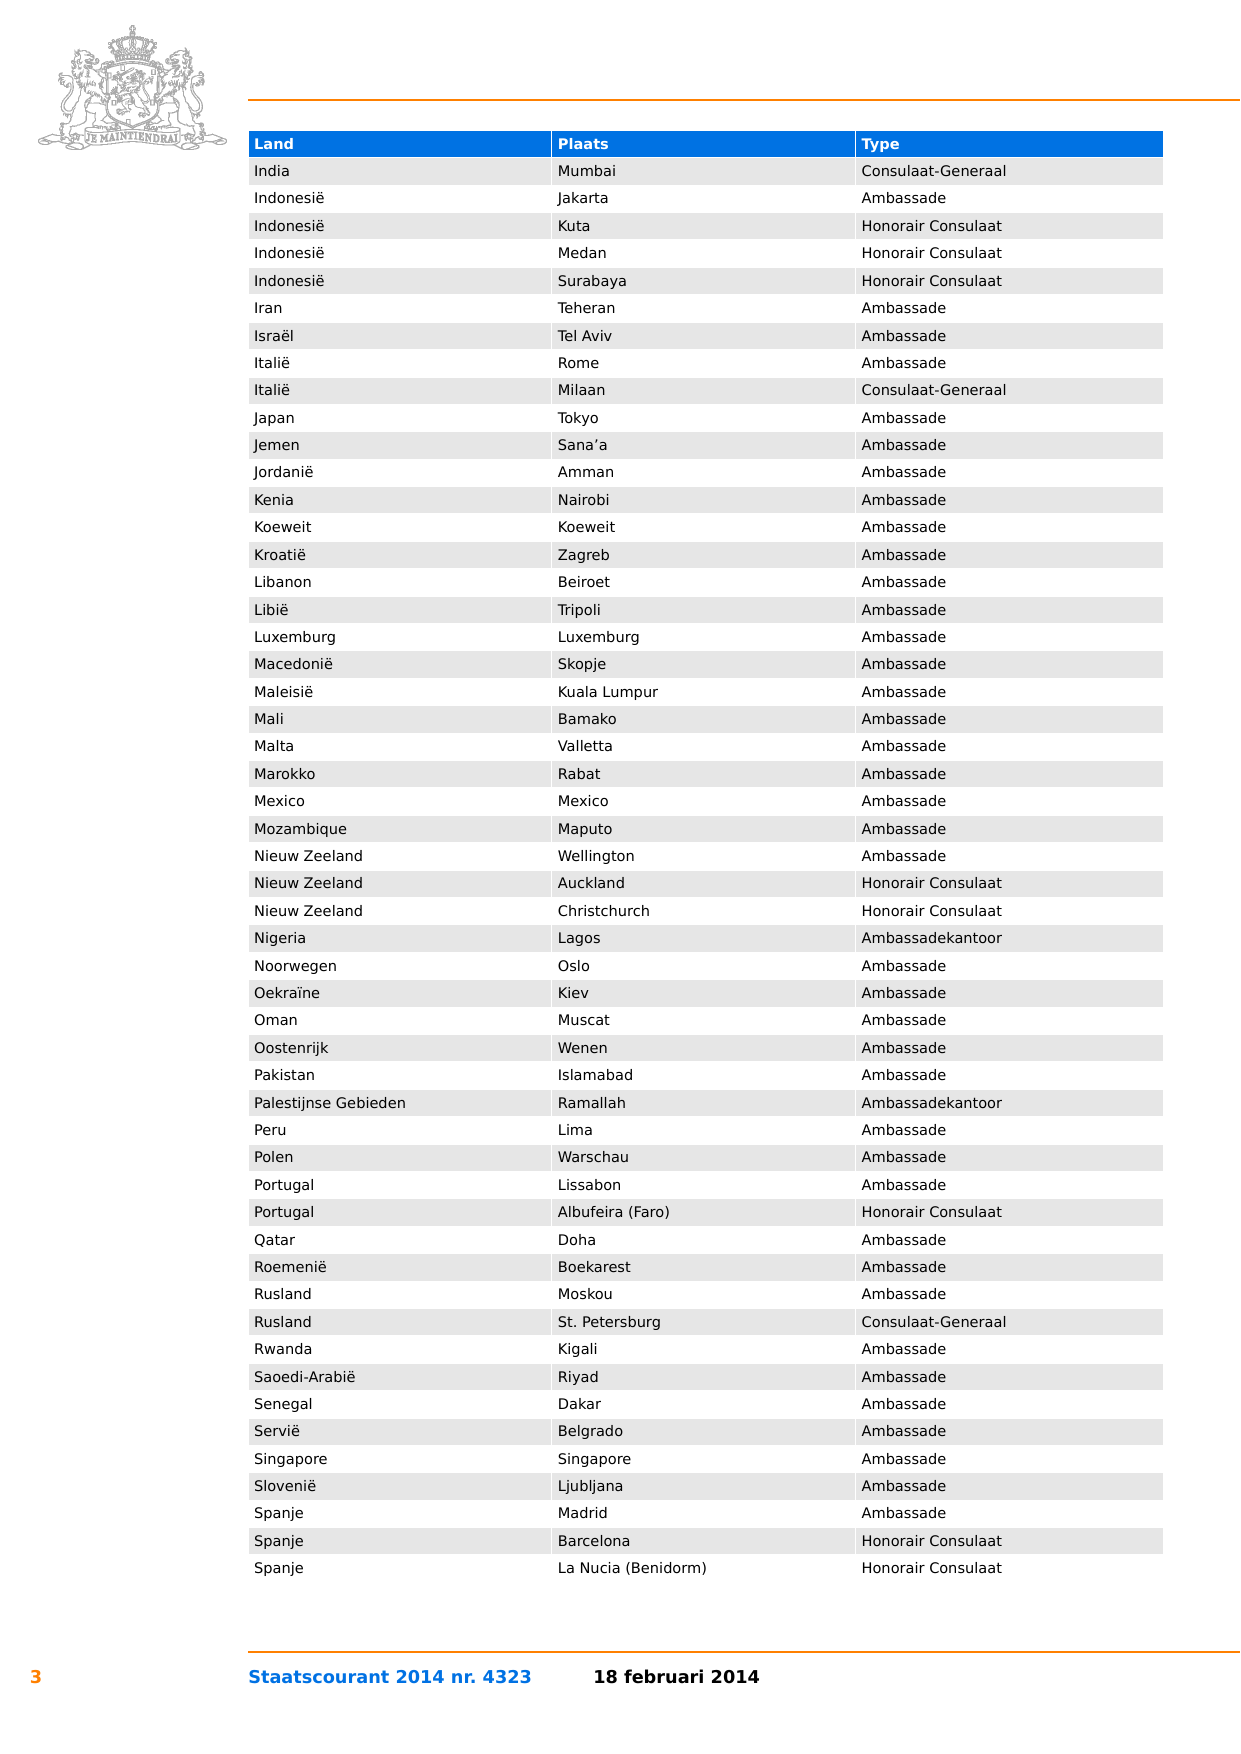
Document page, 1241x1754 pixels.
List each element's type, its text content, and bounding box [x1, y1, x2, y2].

table_cell Palestijnse Gebieden [249, 1090, 551, 1116]
table_cell Indonesië [249, 186, 551, 212]
table_cell Nigeria [249, 925, 551, 952]
table_cell Jordanië [249, 460, 551, 486]
table_cell Ambassade [856, 734, 1163, 760]
table_cell Ambassade [856, 1035, 1163, 1061]
table_cell Ambassade [856, 816, 1163, 842]
table_cell Doha [552, 1227, 855, 1253]
table_cell Mexico [552, 789, 855, 815]
table_cell Macedonië [249, 651, 551, 678]
table_cell Kuta [552, 213, 855, 239]
table_cell Honorair Consulaat [856, 1556, 1163, 1582]
table_cell Portugal [249, 1172, 551, 1198]
table_cell Ambassade [856, 597, 1163, 623]
table_cell Rwanda [249, 1336, 551, 1363]
table_cell Riyad [552, 1364, 855, 1390]
table_cell Ambassade [856, 405, 1163, 431]
table_cell Ambassade [856, 1364, 1163, 1390]
table_cell Noorwegen [249, 953, 551, 979]
table_cell Malta [249, 734, 551, 760]
table_cell Milaan [552, 378, 855, 404]
table_cell Italië [249, 350, 551, 376]
table_cell Christchurch [552, 898, 855, 924]
table_cell Moskou [552, 1282, 855, 1308]
table_cell Nieuw Zeeland [249, 898, 551, 924]
table_cell Ambassade [856, 1501, 1163, 1527]
table_cell Mumbai [552, 158, 855, 185]
table_cell Bamako [552, 706, 855, 733]
table_cell Ambassade [856, 1473, 1163, 1500]
table_cell Peru [249, 1117, 551, 1143]
table_cell Boekarest [552, 1254, 855, 1281]
picture [38, 25, 227, 150]
table_cell Ljubljana [552, 1473, 855, 1500]
table_cell Ambassadekantoor [856, 1090, 1163, 1116]
table_cell Roemenië [249, 1254, 551, 1281]
table_cell Warschau [552, 1145, 855, 1171]
table_cell Ambassade [856, 186, 1163, 212]
table_cell Oslo [552, 953, 855, 979]
table_cell Rusland [249, 1282, 551, 1308]
table_cell Singapore [249, 1446, 551, 1472]
table_cell Ambassade [856, 1117, 1163, 1143]
table_cell Oman [249, 1008, 551, 1034]
table_cell Luxemburg [552, 624, 855, 650]
table_cell Tel Aviv [552, 323, 855, 349]
table_cell Ambassade [856, 679, 1163, 705]
table_cell Ambassade [856, 1282, 1163, 1308]
table_cell Valletta [552, 734, 855, 760]
table_cell Ambassade [856, 843, 1163, 869]
table_cell Oostenrijk [249, 1035, 551, 1061]
table_cell Saoedi-Arabië [249, 1364, 551, 1390]
table_cell Ambassade [856, 1227, 1163, 1253]
table_cell Dakar [552, 1391, 855, 1417]
table_cell Ambassade [856, 789, 1163, 815]
table_cell Ambassade [856, 706, 1163, 733]
table_cell Indonesië [249, 268, 551, 294]
table_cell Ambassade [856, 1336, 1163, 1363]
table_cell Ambassade [856, 323, 1163, 349]
table_cell Maputo [552, 816, 855, 842]
table_cell Spanje [249, 1501, 551, 1527]
table_cell Ambassade [856, 1446, 1163, 1472]
table_cell Lagos [552, 925, 855, 952]
table_cell Senegal [249, 1391, 551, 1417]
table_cell Ambassade [856, 460, 1163, 486]
table_cell India [249, 158, 551, 185]
table_cell Polen [249, 1145, 551, 1171]
table_cell Honorair Consulaat [856, 1199, 1163, 1226]
table_cell Ambassade [856, 569, 1163, 596]
table_cell Madrid [552, 1501, 855, 1527]
table_cell Mexico [249, 789, 551, 815]
table_cell Ambassade [856, 1391, 1163, 1417]
table_cell Ambassade [856, 1254, 1163, 1281]
table_cell Nieuw Zeeland [249, 871, 551, 897]
table_header Type [856, 131, 1163, 157]
table_cell Auckland [552, 871, 855, 897]
table_cell Qatar [249, 1227, 551, 1253]
table_cell Jakarta [552, 186, 855, 212]
table_cell Ambassade [856, 432, 1163, 459]
table_cell Consulaat-Generaal [856, 378, 1163, 404]
table_cell Mozambique [249, 816, 551, 842]
table_cell Jemen [249, 432, 551, 459]
table_cell Indonesië [249, 241, 551, 267]
table_cell Muscat [552, 1008, 855, 1034]
table_cell Ambassade [856, 1063, 1163, 1089]
table_cell Ambassade [856, 1172, 1163, 1198]
table_cell Libië [249, 597, 551, 623]
table_cell Maleisië [249, 679, 551, 705]
table_cell Honorair Consulaat [856, 213, 1163, 239]
table_cell Belgrado [552, 1419, 855, 1445]
table_cell Portugal [249, 1199, 551, 1226]
table_cell Ambassade [856, 980, 1163, 1007]
table_cell Amman [552, 460, 855, 486]
table_cell Spanje [249, 1528, 551, 1554]
table_cell Albufeira (Faro) [552, 1199, 855, 1226]
table_cell La Nucia (Benidorm) [552, 1556, 855, 1582]
table_cell St. Petersburg [552, 1309, 855, 1335]
table_cell Ambassade [856, 651, 1163, 678]
table_cell Libanon [249, 569, 551, 596]
table_cell Consulaat-Generaal [856, 158, 1163, 185]
table_cell Japan [249, 405, 551, 431]
table_cell Ambassade [856, 1419, 1163, 1445]
table_cell Ambassade [856, 350, 1163, 376]
table_cell Ambassade [856, 542, 1163, 568]
table_cell Luxemburg [249, 624, 551, 650]
table_cell Ambassade [856, 1145, 1163, 1171]
table_cell Rusland [249, 1309, 551, 1335]
table_cell Ambassade [856, 761, 1163, 787]
table_cell Ambassade [856, 295, 1163, 322]
table_cell Mali [249, 706, 551, 733]
table_cell Nieuw Zeeland [249, 843, 551, 869]
table_cell Zagreb [552, 542, 855, 568]
table_cell Ambassade [856, 624, 1163, 650]
table_cell Indonesië [249, 213, 551, 239]
table_cell Surabaya [552, 268, 855, 294]
table_cell Ambassadekantoor [856, 925, 1163, 952]
table_cell Barcelona [552, 1528, 855, 1554]
table_cell Sana’a [552, 432, 855, 459]
table_cell Honorair Consulaat [856, 1528, 1163, 1554]
table_cell Honorair Consulaat [856, 898, 1163, 924]
table_cell Lima [552, 1117, 855, 1143]
table_cell Kigali [552, 1336, 855, 1363]
table_cell Tripoli [552, 597, 855, 623]
table_cell Ambassade [856, 515, 1163, 541]
table_cell Ambassade [856, 953, 1163, 979]
table_cell Koeweit [552, 515, 855, 541]
table_cell Pakistan [249, 1063, 551, 1089]
table_cell Consulaat-Generaal [856, 1309, 1163, 1335]
table_cell Honorair Consulaat [856, 871, 1163, 897]
table_cell Wellington [552, 843, 855, 869]
table_cell Slovenië [249, 1473, 551, 1500]
table_cell Marokko [249, 761, 551, 787]
table_cell Koeweit [249, 515, 551, 541]
table_cell Iran [249, 295, 551, 322]
table_cell Tokyo [552, 405, 855, 431]
table_cell Skopje [552, 651, 855, 678]
table_cell Kiev [552, 980, 855, 1007]
table_cell Italië [249, 378, 551, 404]
table_cell Lissabon [552, 1172, 855, 1198]
table_cell Honorair Consulaat [856, 241, 1163, 267]
table_cell Rabat [552, 761, 855, 787]
table_cell Islamabad [552, 1063, 855, 1089]
table_cell Ambassade [856, 1008, 1163, 1034]
table_header Plaats [552, 131, 855, 157]
table_cell Kroatië [249, 542, 551, 568]
table_cell Medan [552, 241, 855, 267]
table_cell Israël [249, 323, 551, 349]
table_cell Wenen [552, 1035, 855, 1061]
table_header Land [249, 131, 551, 157]
table_cell Oekraïne [249, 980, 551, 1007]
table_cell Servië [249, 1419, 551, 1445]
table_cell Singapore [552, 1446, 855, 1472]
table_cell Rome [552, 350, 855, 376]
table_cell Nairobi [552, 487, 855, 513]
table_cell Teheran [552, 295, 855, 322]
table_cell Beiroet [552, 569, 855, 596]
table_cell Kuala Lumpur [552, 679, 855, 705]
table_cell Honorair Consulaat [856, 268, 1163, 294]
table_cell Spanje [249, 1556, 551, 1582]
table_cell Ambassade [856, 487, 1163, 513]
table_cell Kenia [249, 487, 551, 513]
table_cell Ramallah [552, 1090, 855, 1116]
